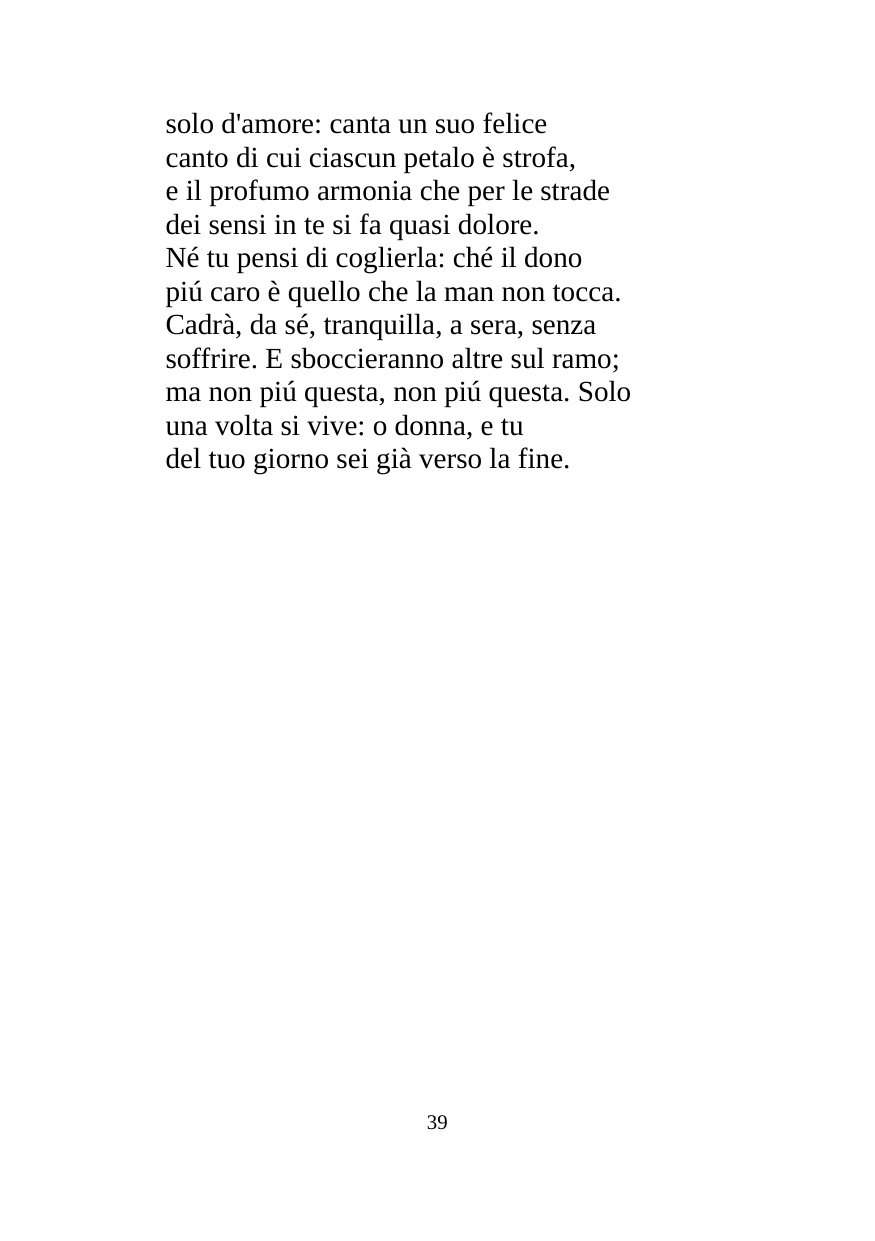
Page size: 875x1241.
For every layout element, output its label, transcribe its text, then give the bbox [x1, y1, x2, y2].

text solo d'amore: canta un suo felice canto di cui ciascun petalo è strofa, e il profumo armonia che per le strade dei sensi in te si fa quasi dolore. Né tu pensi di coglierla: ché il dono piú caro è quello che la man non tocca. Cadrà, da sé, tranquilla, a sera, senza soffrire. E sboccieranno altre sul ramo; ma non piú questa, non piú questa. Solo una volta si vive: o donna, e tu del tuo giorno sei già verso la fine. [165, 106, 768, 475]
